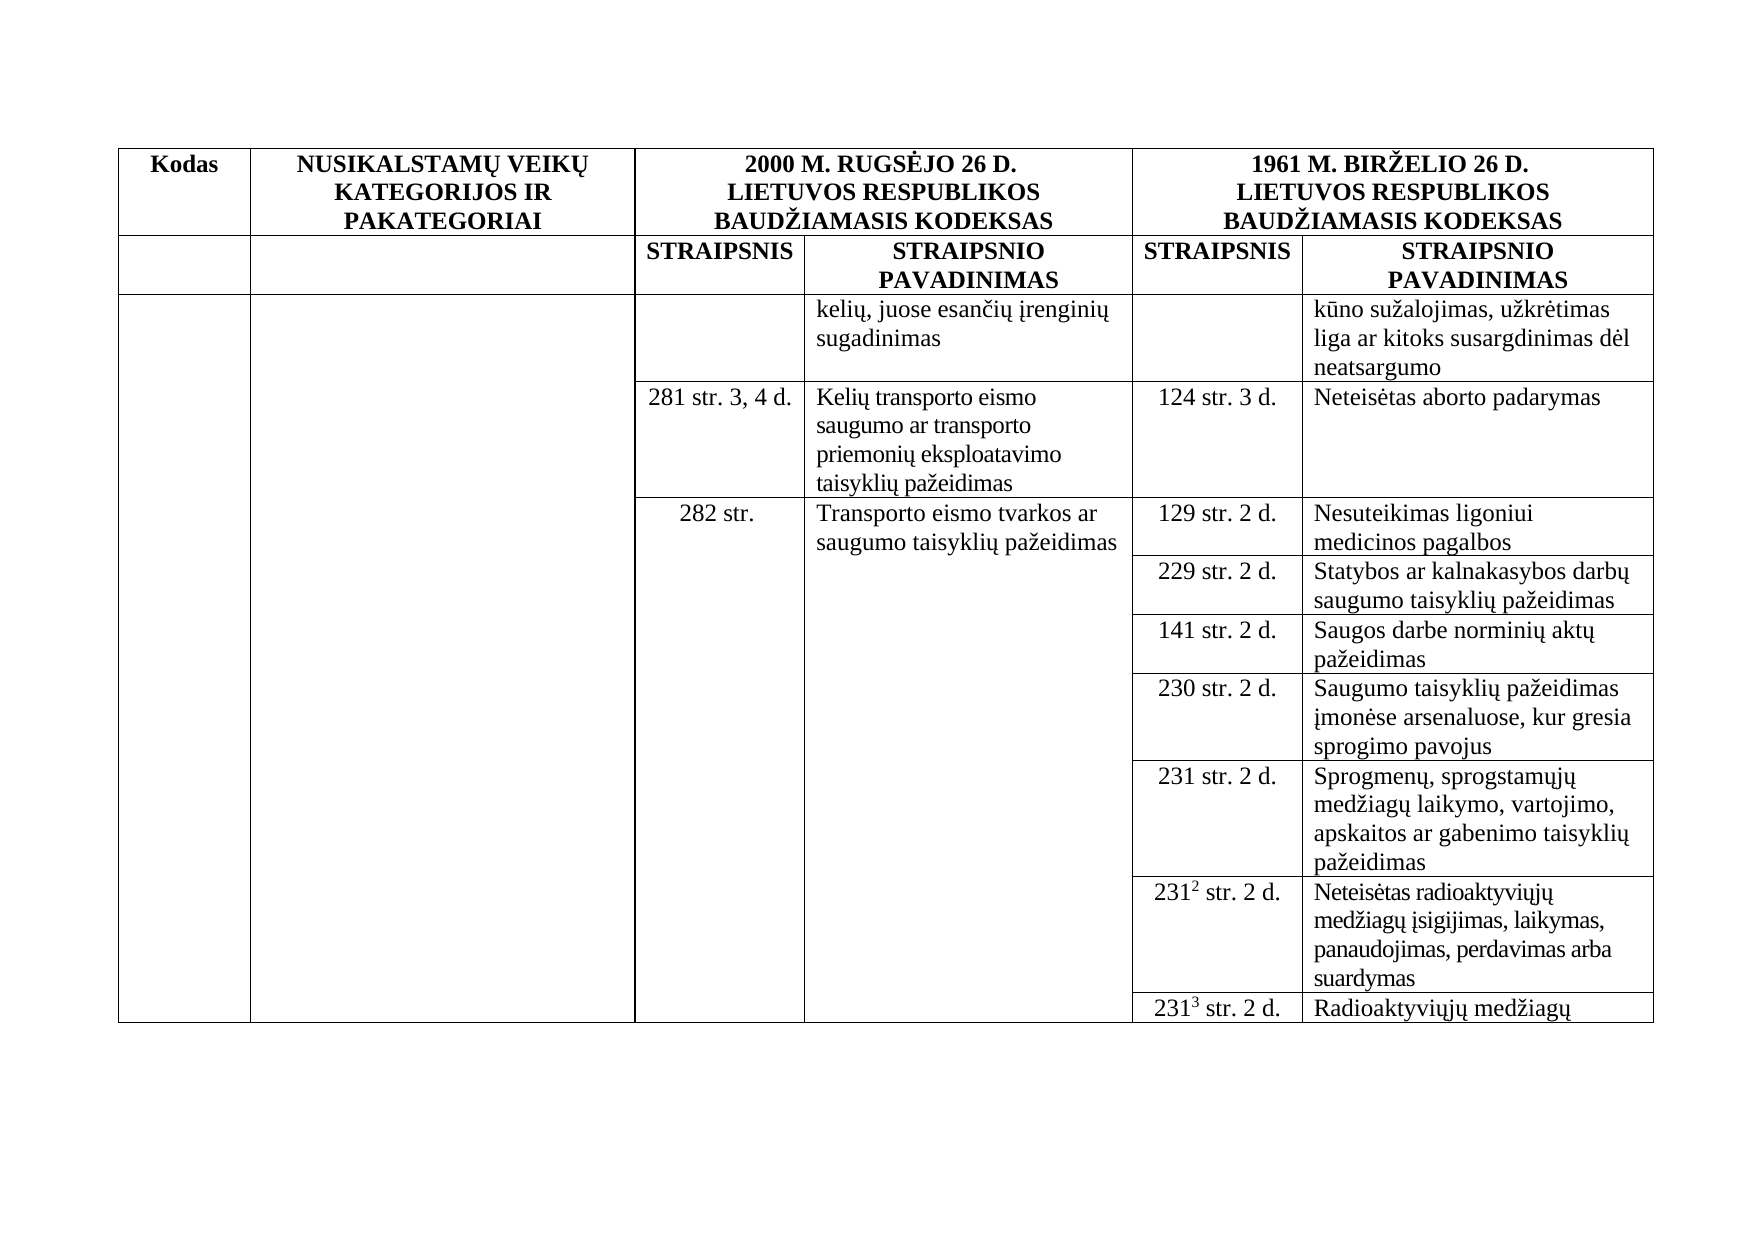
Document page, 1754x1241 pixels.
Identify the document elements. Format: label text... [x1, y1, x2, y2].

table_cell 2313 str. 2 d. [1133, 993, 1302, 1022]
table_cell 231 str. 2 d. [1133, 761, 1302, 876]
table_cell STRAIPSNIO PAVADINIMAS [805, 236, 1132, 293]
table_cell STRAIPSNIO PAVADINIMAS [1303, 236, 1653, 293]
table_cell 281 str. 3, 4 d. [636, 382, 804, 497]
table_cell [251, 236, 634, 293]
table_cell [119, 295, 250, 1022]
table_cell Saugos darbe norminių aktų pažeidimas [1303, 615, 1653, 672]
table_cell kelių, juose esančių įrenginių sugadinimas [805, 295, 1132, 381]
table_cell 124 str. 3 d. [1133, 382, 1302, 497]
table_cell kūno sužalojimas, užkrėtimas liga ar kitoks susargdinimas dėl neatsargumo [1303, 295, 1653, 381]
table_header NUSIKALSTAMŲ VEIKŲ KATEGORIJOS IR PAKATEGORIAI [251, 149, 634, 235]
table_cell 230 str. 2 d. [1133, 674, 1302, 760]
table_cell STRAIPSNIS [636, 236, 804, 293]
table_cell [1133, 295, 1302, 381]
table_cell Transporto eismo tvarkos ar saugumo taisyklių pažeidimas [805, 498, 1132, 1022]
table_cell 282 str. [636, 498, 804, 1022]
table_cell [636, 295, 804, 381]
table_cell 229 str. 2 d. [1133, 556, 1302, 614]
table_cell Radioaktyviųjų medžiagų [1303, 993, 1653, 1022]
table_cell Kelių transporto eismo saugumo ar transporto priemonių eksploatavimo taisyklių pažeidimas [805, 382, 1132, 497]
table_cell Saugumo taisyklių pažeidimas įmonėse arsenaluose, kur gresia sprogimo pavojus [1303, 674, 1653, 760]
table_cell 129 str. 2 d. [1133, 498, 1302, 555]
table_cell 2312 str. 2 d. [1133, 877, 1302, 992]
table_cell STRAIPSNIS [1133, 236, 1302, 293]
table_cell 141 str. 2 d. [1133, 615, 1302, 672]
table_cell Neteisėtas aborto padarymas [1303, 382, 1653, 497]
table_cell [119, 236, 250, 293]
table_header 2000 M. RUGSĖJO 26 D. LIETUVOS RESPUBLIKOS BAUDŽIAMASIS KODEKSAS [636, 149, 1132, 235]
table_cell Nesuteikimas ligoniui medicinos pagalbos [1303, 498, 1653, 555]
table_cell Sprogmenų, sprogstamųjų medžiagų laikymo, vartojimo, apskaitos ar gabenimo taisyklių pažeidimas [1303, 761, 1653, 876]
table_header 1961 M. BIRŽELIO 26 D. LIETUVOS RESPUBLIKOS BAUDŽIAMASIS KODEKSAS [1133, 149, 1653, 235]
table_cell Neteisėtas radioaktyviųjų medžiagų įsigijimas, laikymas, panaudojimas, perdavimas arba suardymas [1303, 877, 1653, 992]
table_cell Statybos ar kalnakasybos darbų saugumo taisyklių pažeidimas [1303, 556, 1653, 614]
table_header Kodas [119, 149, 250, 235]
table_cell [251, 295, 634, 1022]
